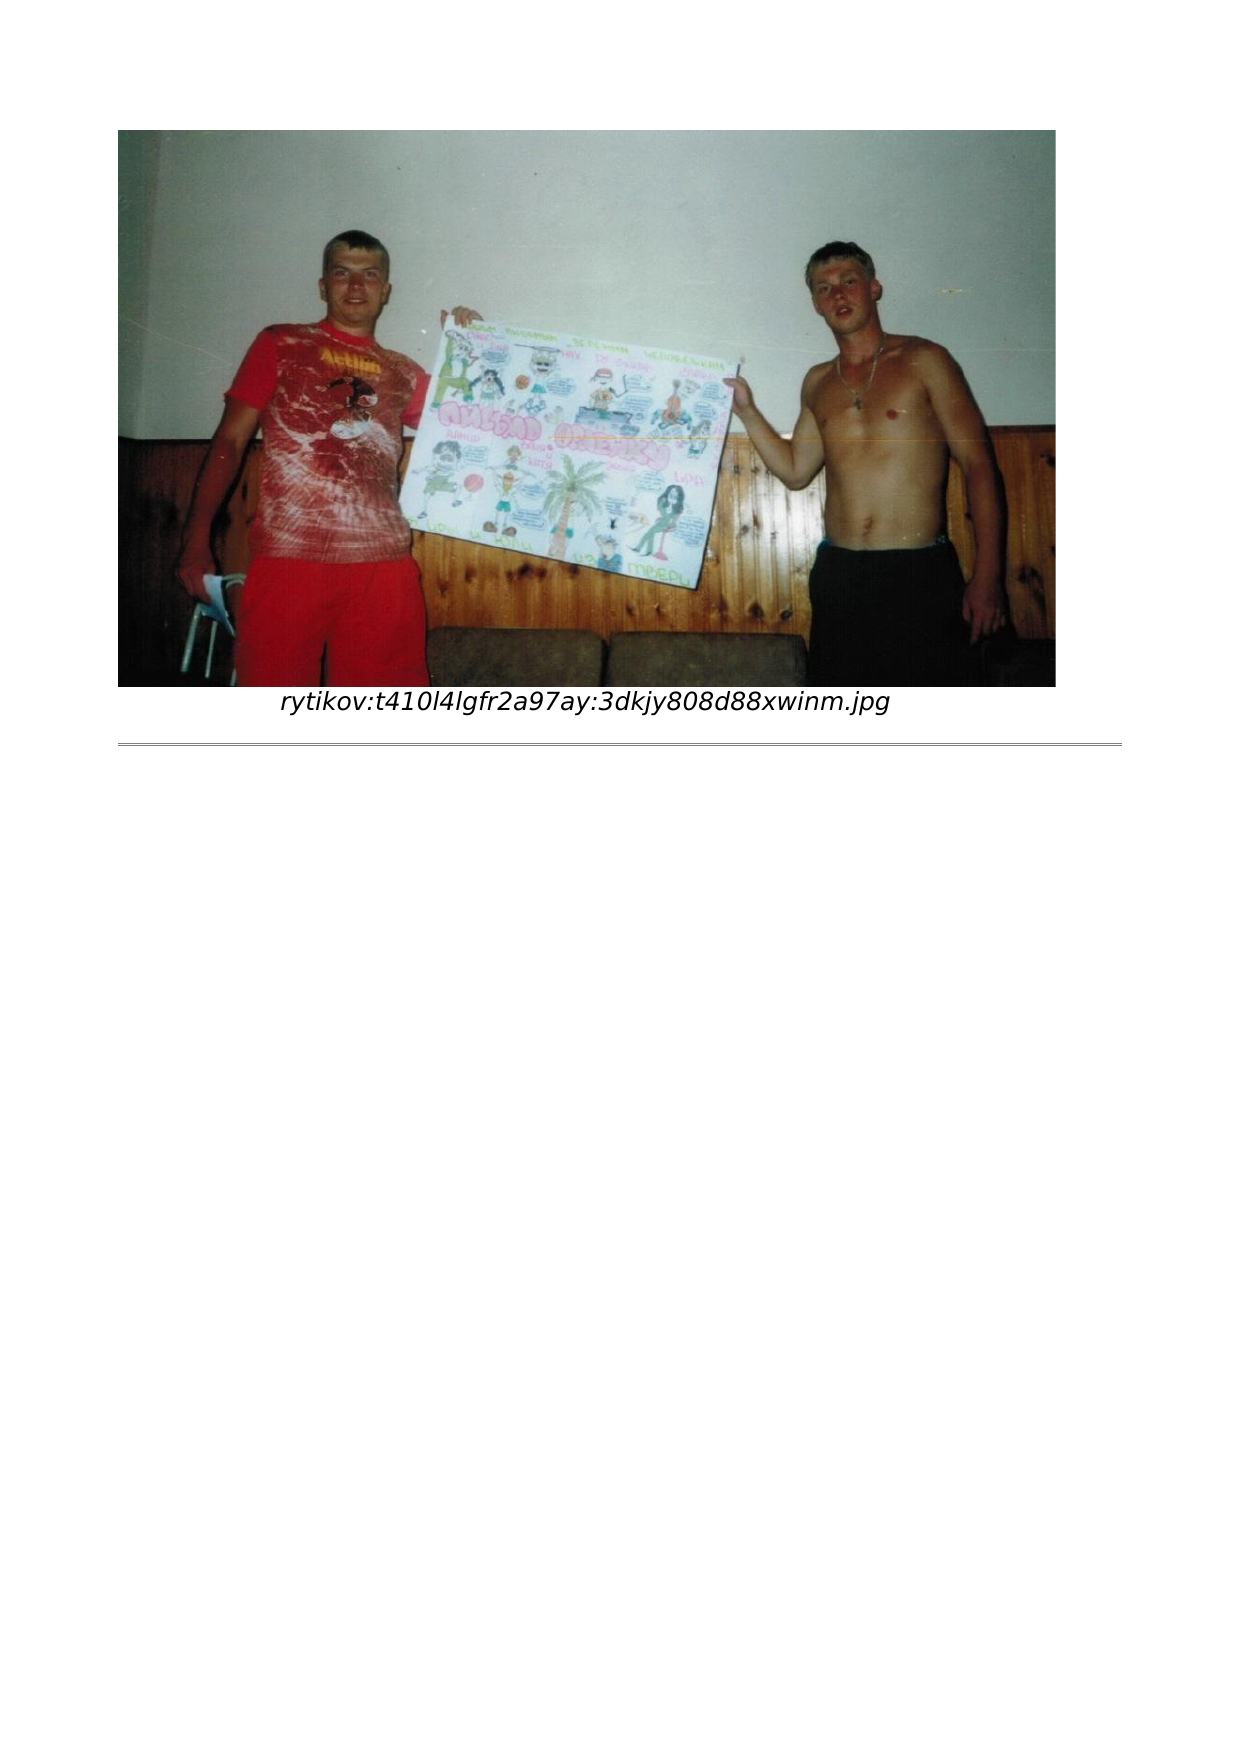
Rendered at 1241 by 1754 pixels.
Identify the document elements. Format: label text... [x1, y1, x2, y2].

text rytikov:t410l4lgfr2a97ay:3dkjy808d88xwinm.jpg [118, 687, 1056, 716]
picture [118, 130, 1056, 687]
